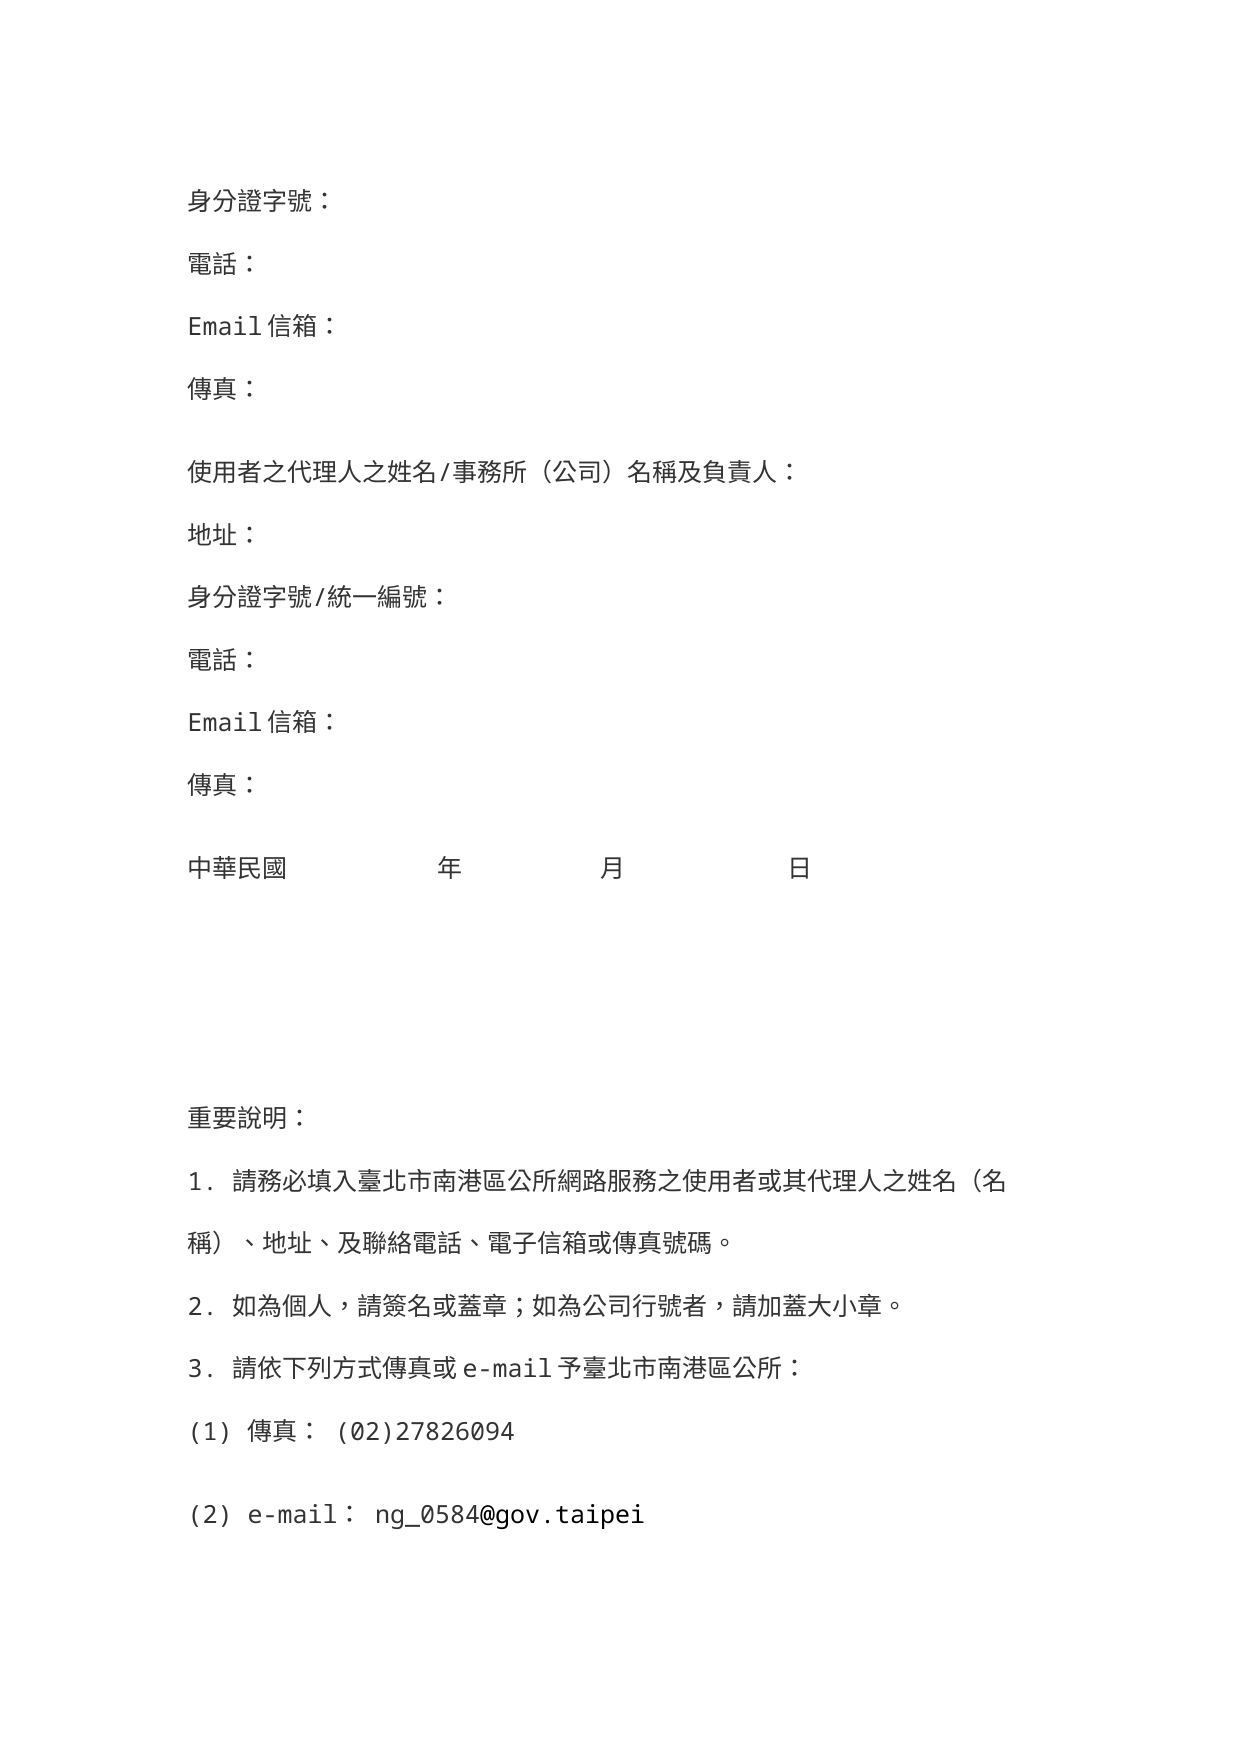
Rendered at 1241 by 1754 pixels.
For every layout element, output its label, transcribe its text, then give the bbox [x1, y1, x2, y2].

text 身分證字號： 電話： Email信箱： 傳真： [187, 158, 1053, 408]
text 使用者之代理人之姓名/事務所（公司）名稱及負責人： 地址： 身分證字號/統一編號： 電話： Email信箱： 傳真： [187, 429, 1053, 804]
text (2) e-mail： ng_0584@gov.taipei [187, 1471, 1053, 1533]
text 中華民國 年 月 日 [187, 825, 1053, 887]
text 重要說明： 1. 請務必填入臺北市南港區公所網路服務之使用者或其代理人之姓名（名稱）、地址、及聯絡電話、電子信箱或傳真號碼。 2. 如為個人，請簽名或蓋章；如為公司行號者，請加蓋大小章。 3. 請依下列方式傳真或e-mail予臺北市南港區公所： (1) 傳真： (02)27826094 [187, 1075, 1053, 1450]
